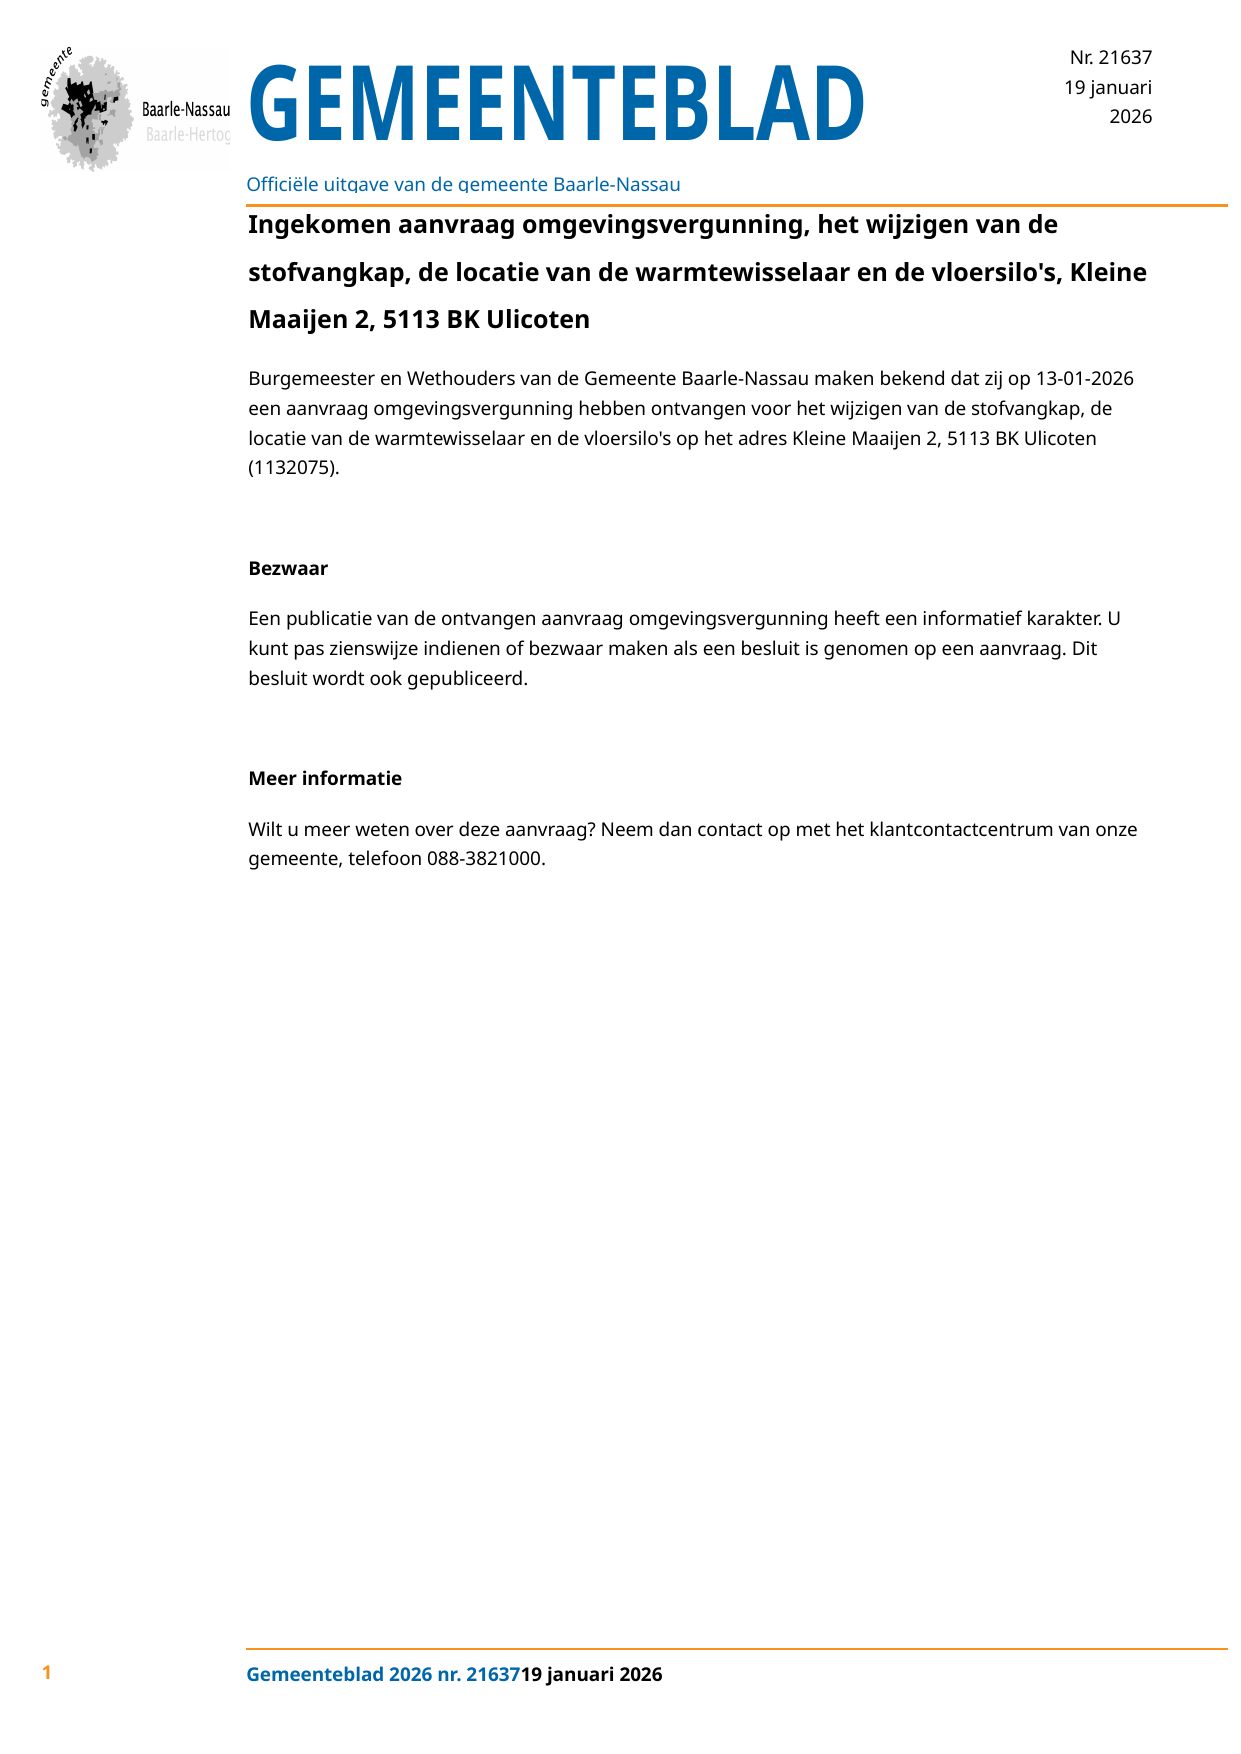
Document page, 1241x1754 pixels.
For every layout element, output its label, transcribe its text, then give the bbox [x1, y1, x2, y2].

text Bezwaar [248, 555, 1152, 581]
text Ingekomen aanvraag omgevingsvergunning, het wijzigen van de stofvangkap, de locatie van de warmtewisselaar en de vloersilo's, Kleine Maaijen 2, 5113 BK Ulicoten [248, 207, 1152, 336]
picture [41, 47, 231, 172]
text Wilt u meer weten over deze aanvraag? Neem dan contact op met het klantcontactcentrum van onze gemeente, telefoon 088-3821000. [248, 816, 1152, 871]
text Meer informatie [248, 766, 1152, 791]
text Burgemeester en Wethouders van de Gemeente Baarle-Nassau maken bekend dat zij op 13-01-2026 een aanvraag omgevingsvergunning hebben ontvangen voor het wijzigen van de stofvangkap, de locatie van de warmtewisselaar en de vloersilo's op het adres Kleine Maaijen 2, 5113 BK Ulicoten (1132075). [248, 366, 1152, 480]
text Een publicatie van de ontvangen aanvraag omgevingsvergunning heeft een informatief karakter. U kunt pas zienswijze indienen of bezwaar maken als een besluit is genomen op een aanvraag. Dit besluit wordt ook gepubliceerd. [248, 606, 1152, 690]
